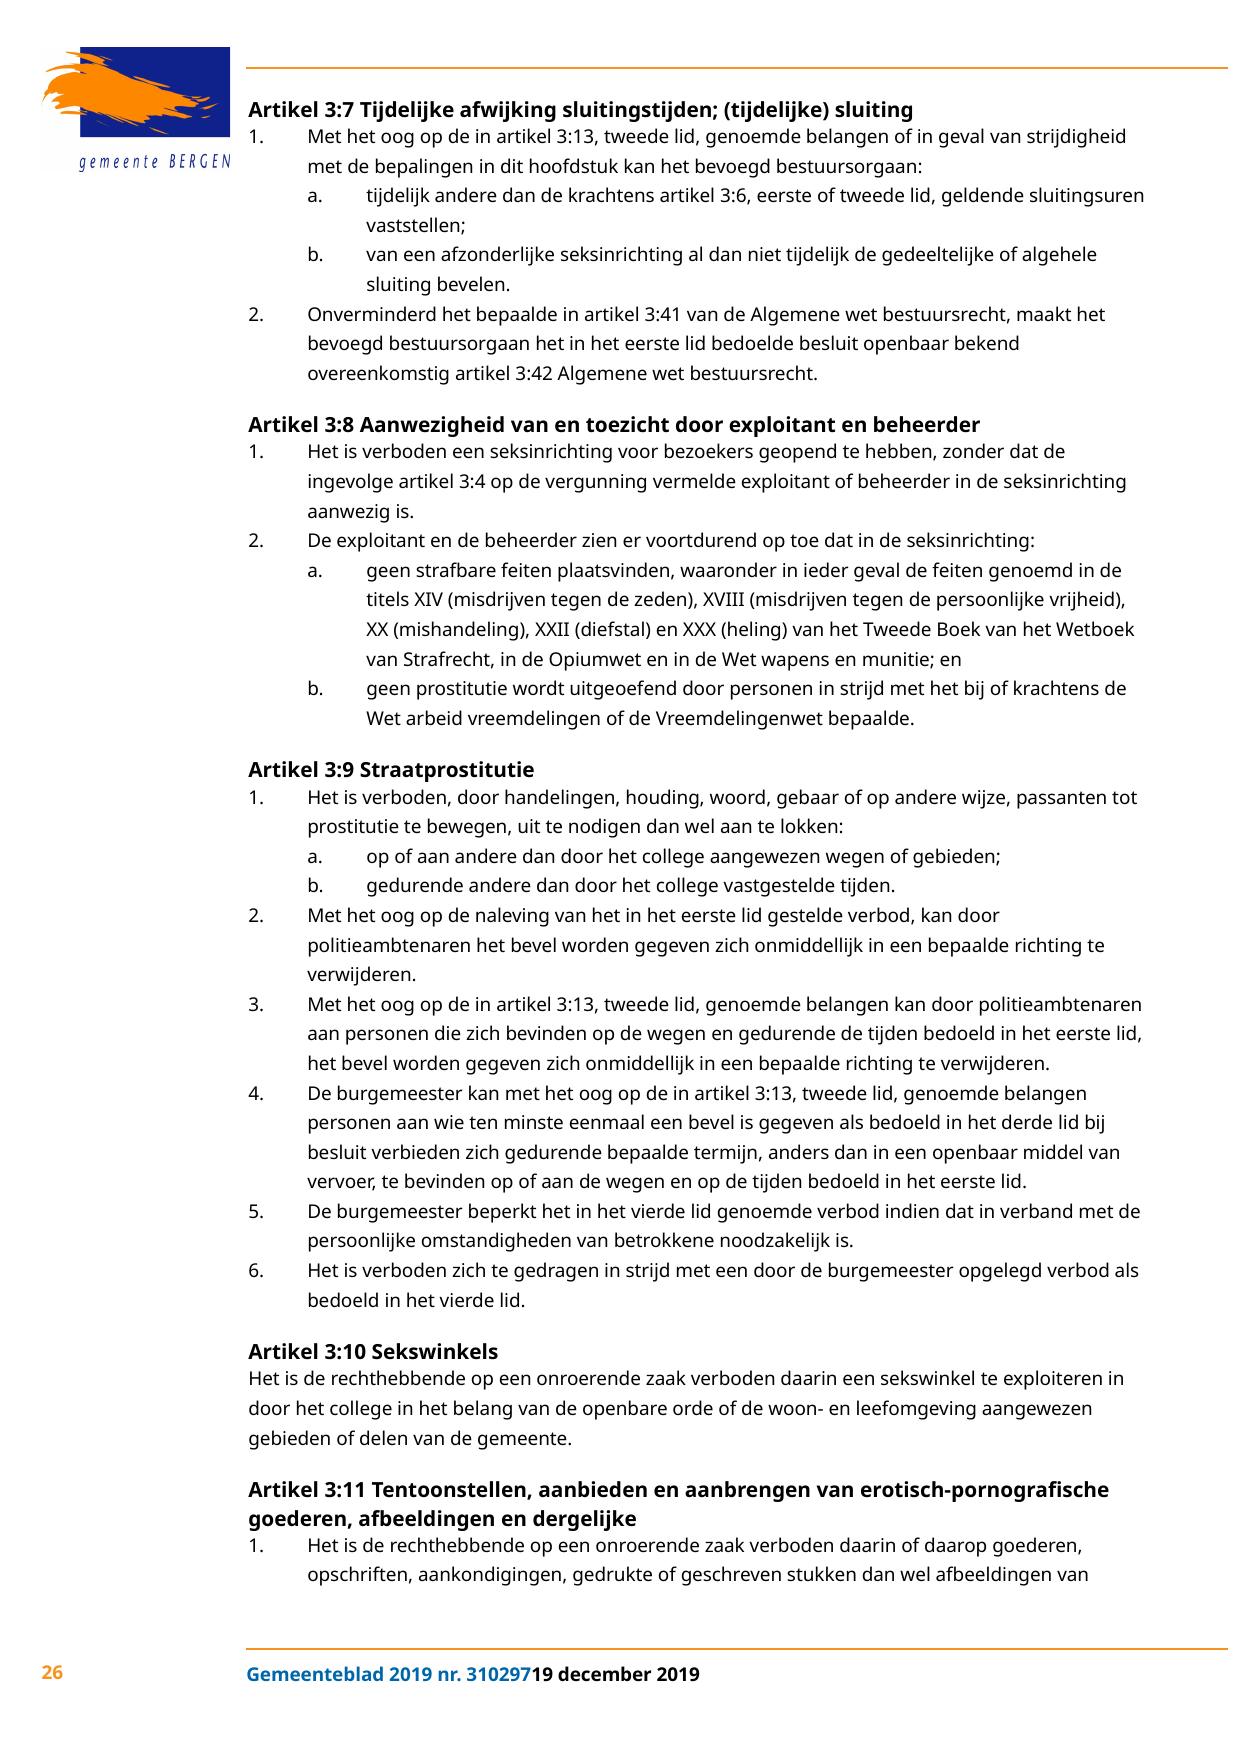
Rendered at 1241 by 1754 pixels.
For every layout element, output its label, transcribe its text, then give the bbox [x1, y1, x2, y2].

list De burgemeester beperkt het in het vierde lid genoemde verbod indien dat in verband met de persoonlijke omstandigheden van betrokkene noodzakelijk is. [248, 1198, 1152, 1253]
text Het is de rechthebbende op een onroerende zaak verboden daarin een sekswinkel te exploiteren in door het college in het belang van de openbare orde of de woon- en leefomgeving aangewezen gebieden of delen van de gemeente. [248, 1366, 1152, 1451]
text Artikel 3:7 Tijdelijke afwijking sluitingstijden; (tijdelijke) sluiting [248, 95, 1152, 123]
list Met het oog op de naleving van het in het eerste lid gestelde verbod, kan door politieambtenaren het bevel worden gegeven zich onmiddellijk in een bepaalde richting te verwijderen. [248, 902, 1152, 987]
list Het is verboden, door handelingen, houding, woord, gebaar of op andere wijze, passanten tot prostitutie te bewegen, uit te nodigen dan wel aan te lokken: [248, 784, 1152, 839]
list op of aan andere dan door het college aangewezen wegen of gebieden; [307, 843, 1152, 869]
picture [41, 47, 231, 172]
list van een afzonderlijke seksinrichting al dan niet tijdelijk de gedeeltelijke of algehele sluiting bevelen. [307, 242, 1152, 297]
list geen prostitutie wordt uitgeoefend door personen in strijd met het bij of krachtens de Wet arbeid vreemdelingen of de Vreemdelingenwet bepaalde. [307, 675, 1152, 731]
list gedurende andere dan door het college vastgestelde tijden. [307, 873, 1152, 898]
list Het is verboden een seksinrichting voor bezoekers geopend te hebben, zonder dat de ingevolge artikel 3:4 op de vergunning vermelde exploitant of beheerder in de seksinrichting aanwezig is. [248, 439, 1152, 524]
text Artikel 3:11 Tentoonstellen, aanbieden en aanbrengen van erotisch-pornografische goederen, afbeeldingen en dergelijke [248, 1475, 1152, 1532]
text Artikel 3:10 Sekswinkels [248, 1337, 1152, 1366]
list Het is de rechthebbende op een onroerende zaak verboden daarin of daarop goederen, opschriften, aankondigingen, gedrukte of geschreven stukken dan wel afbeeldingen van [248, 1532, 1152, 1587]
list Onverminderd het bepaalde in artikel 3:41 van de Algemene wet bestuursrecht, maakt het bevoegd bestuursorgaan het in het eerste lid bedoelde besluit openbaar bekend overeenkomstig artikel 3:42 Algemene wet bestuursrecht. [248, 301, 1152, 386]
text Artikel 3:9 Straatprostitutie [248, 755, 1152, 784]
list Met het oog op de in artikel 3:13, tweede lid, genoemde belangen of in geval van strijdigheid met de bepalingen in dit hoofdstuk kan het bevoegd bestuursorgaan: [248, 123, 1152, 178]
list geen strafbare feiten plaatsvinden, waaronder in ieder geval de feiten genoemd in de titels XIV (misdrijven tegen de zeden), XVIII (misdrijven tegen de persoonlijke vrijheid), XX (mishandeling), XXII (diefstal) en XXX (heling) van het Tweede Boek van het Wetboek van Strafrecht, in de Opiumwet en in de Wet wapens en munitie; en [307, 557, 1152, 672]
text Artikel 3:8 Aanwezigheid van en toezicht door exploitant en beheerder [248, 410, 1152, 439]
list De exploitant en de beheerder zien er voortdurend op toe dat in de seksinrichting: [248, 527, 1152, 553]
list Het is verboden zich te gedragen in strijd met een door de burgemeester opgelegd verbod als bedoeld in het vierde lid. [248, 1257, 1152, 1312]
list tijdelijk andere dan de krachtens artikel 3:6, eerste of tweede lid, geldende sluitingsuren vaststellen; [307, 182, 1152, 238]
list De burgemeester kan met het oog op de in artikel 3:13, tweede lid, genoemde belangen personen aan wie ten minste eenmaal een bevel is gegeven als bedoeld in het derde lid bij besluit verbieden zich gedurende bepaalde termijn, anders dan in een openbaar middel van vervoer, te bevinden op of aan de wegen en op de tijden bedoeld in het eerste lid. [248, 1080, 1152, 1194]
list Met het oog op de in artikel 3:13, tweede lid, genoemde belangen kan door politieambtenaren aan personen die zich bevinden op de wegen en gedurende de tijden bedoeld in het eerste lid, het bevel worden gegeven zich onmiddellijk in een bepaalde richting te verwijderen. [248, 991, 1152, 1076]
